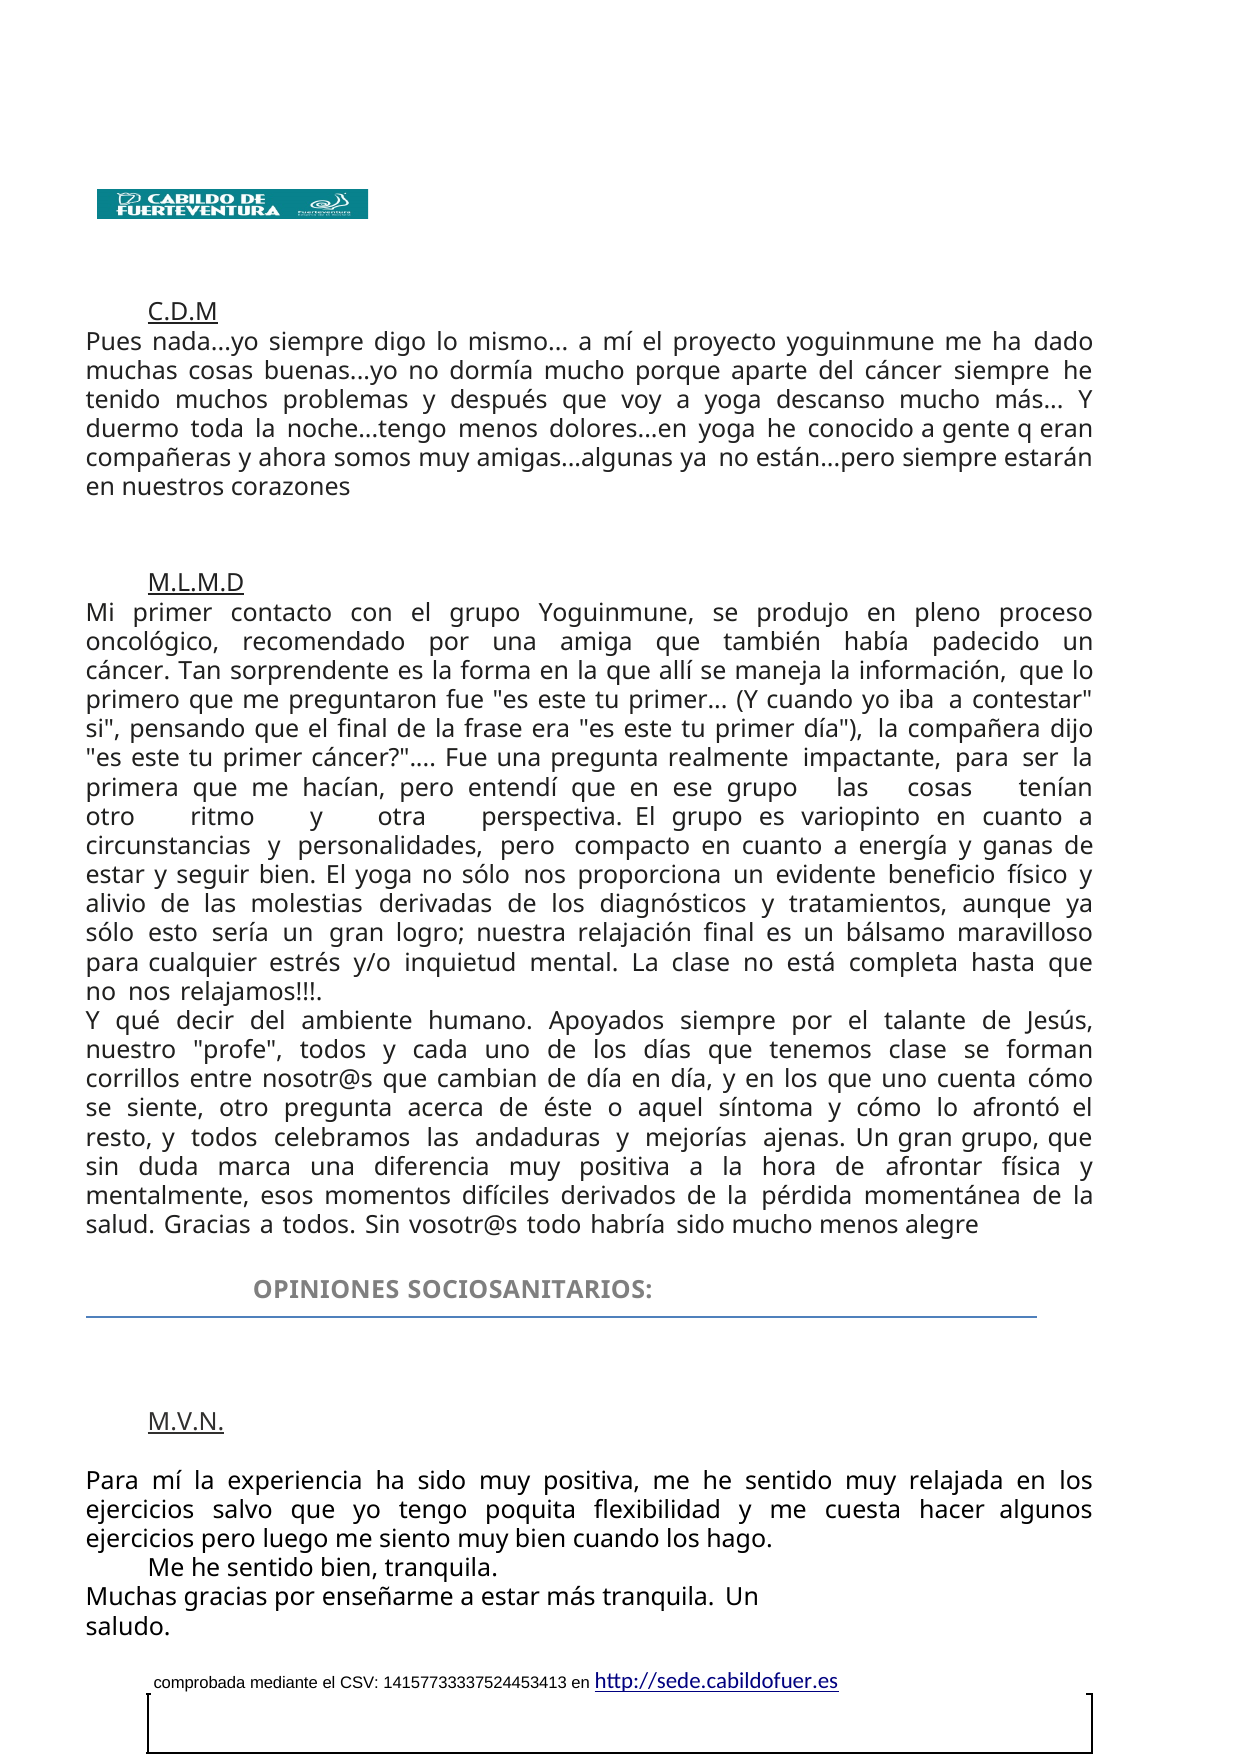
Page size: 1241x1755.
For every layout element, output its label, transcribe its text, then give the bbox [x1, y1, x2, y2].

text Mi primer contacto con el grupo Yoguinmune, se produjo en pleno proceso oncológico, recomendado por una amiga que también había padecido un cáncer. Tan sorprendente es la forma en la que allí se maneja la información, que lo primero que me preguntaron fue "es este tu primer... (Y cuando yo iba a contestar" si", pensando que el final de la frase era "es este tu primer día"), la compañera dijo "es este tu primer cáncer?".... Fue una pregunta realmente impactante, para ser la primera que me hacían, pero entendí que en ese grupo las cosas tenían otro ritmo y otra perspectiva. El grupo es variopinto en cuanto a circunstancias y personalidades, pero compacto en cuanto a energía y ganas de estar y seguir bien. El yoga no sólo nos proporciona un evidente beneficio físico y alivio de las molestias derivadas de los diagnósticos y tratamientos, aunque ya sólo esto sería un gran logro; nuestra relajación final es un bálsamo maravilloso para cualquier estrés y/o inquietud mental. La clase no está completa hasta que no nos relajamos!!!. [85, 598, 1093, 1006]
text M.L.M.D [147, 568, 1109, 597]
text OPINIONES SOCIOSANITARIOS: [253, 1272, 1109, 1306]
text Para mí la experiencia ha sido muy positiva, me he sentido muy relajada en los ejercicios salvo que yo tengo poquita flexibilidad y me cuesta hacer algunos ejercicios pero luego me siento muy bien cuando los hago. [85, 1466, 1093, 1553]
text M.V.N. [147, 1403, 1109, 1438]
text Me he sentido bien, tranquila. [147, 1553, 1109, 1582]
picture [97, 189, 369, 219]
text Y qué decir del ambiente humano. Apoyados siempre por el talante de Jesús, nuestro "profe", todos y cada uno de los días que tenemos clase se forman corrillos entre nosotr@s que cambian de día en día, y en los que uno cuenta cómo se siente, otro pregunta acerca de éste o aquel síntoma y cómo lo afrontó el resto, y todos celebramos las andaduras y mejorías ajenas. Un gran grupo, que sin duda marca una diferencia muy positiva a la hora de afrontar física y mentalmente, esos momentos difíciles derivados de la pérdida momentánea de la salud. Gracias a todos. Sin vosotr@s todo habría sido mucho menos alegre [85, 1006, 1093, 1239]
text C.D.M [147, 297, 1109, 326]
text Pues nada...yo siempre digo lo mismo... a mí el proyecto yoguinmune me ha dado muchas cosas buenas...yo no dormía mucho porque aparte del cáncer siempre he tenido muchos problemas y después que voy a yoga descanso mucho más... Y duermo toda la noche...tengo menos dolores...en yoga he conocido a gente q eran compañeras y ahora somos muy amigas...algunas ya no están...pero siempre estarán en nuestros corazones [85, 327, 1093, 502]
text Muchas gracias por enseñarme a estar más tranquila. Un saludo. [85, 1582, 824, 1641]
